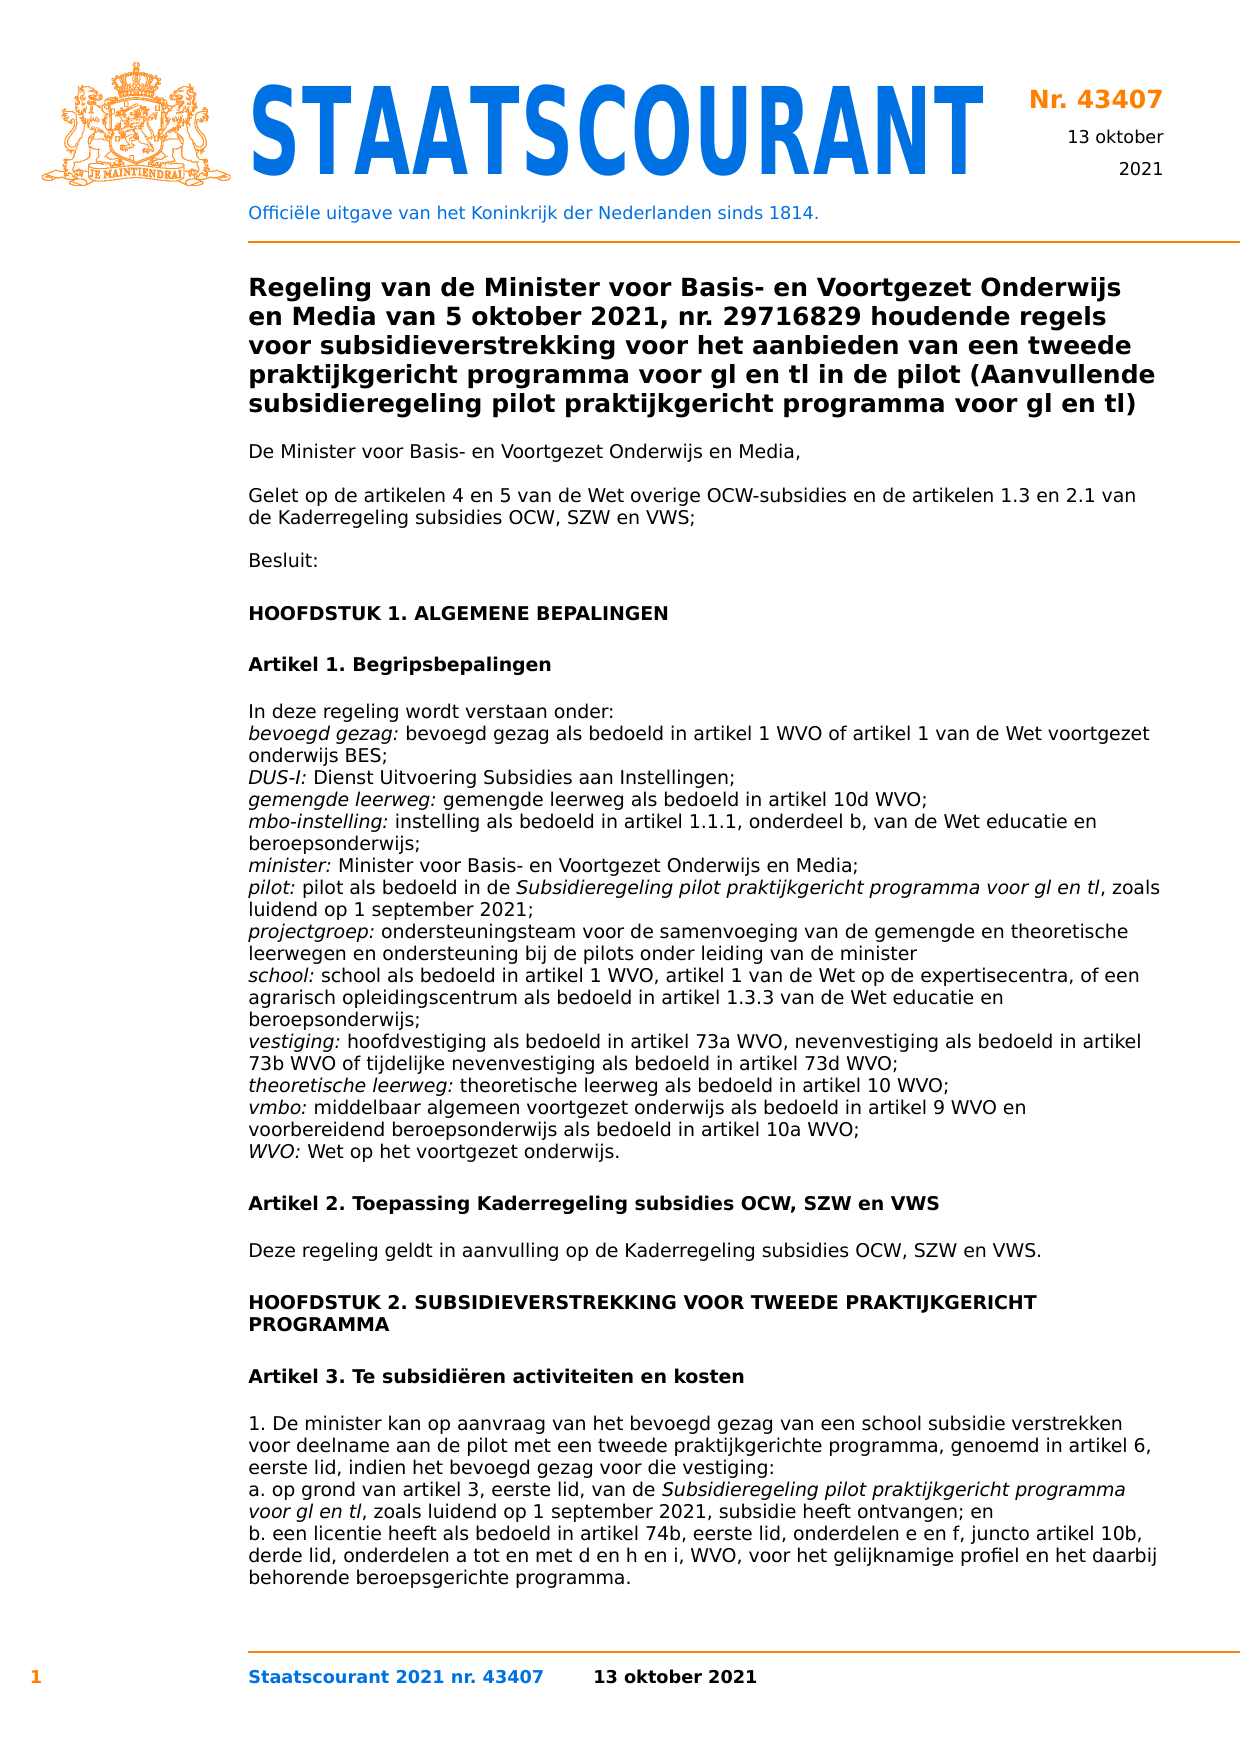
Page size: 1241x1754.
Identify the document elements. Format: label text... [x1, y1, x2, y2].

subtitle Artikel 3. Te subsidiëren activiteiten en kosten [248, 1366, 1163, 1388]
text vestiging: hoofdvestiging als bedoeld in artikel 73a WVO, nevenvestiging als bedoeld in artikel 73b WVO of tijdelijke nevenvestiging als bedoeld in artikel 73d WVO; [248, 1031, 1163, 1075]
subtitle Regeling van de Minister voor Basis- en Voortgezet Onderwijs en Media van 5 oktober 2021, nr. 29716829 houdende regels voor subsidieverstrekking voor het aanbieden van een tweede praktijkgericht programma voor gl en tl in de pilot (Aanvullende subsidieregeling pilot praktijkgericht programma voor gl en tl) [248, 273, 1163, 419]
text pilot: pilot als bedoeld in de Subsidieregeling pilot praktijkgericht programma voor gl en tl, zoals luidend op 1 september 2021; [248, 877, 1163, 921]
text a. op grond van artikel 3, eerste lid, van de Subsidieregeling pilot praktijkgericht programma voor gl en tl, zoals luidend op 1 september 2021, subsidie heeft ontvangen; en [248, 1479, 1163, 1523]
table_cell 13 oktober [998, 121, 1240, 153]
text WVO: Wet op het voortgezet onderwijs. [248, 1141, 1163, 1163]
text mbo-instelling: instelling als bedoeld in artikel 1.1.1, onderdeel b, van de Wet educatie en beroepsonderwijs; [248, 811, 1163, 855]
table_header Nr. 43407 [998, 62, 1240, 121]
text gemengde leerweg: gemengde leerweg als bedoeld in artikel 10d WVO; [248, 789, 1163, 811]
text theoretische leerweg: theoretische leerweg als bedoeld in artikel 10 WVO; [248, 1075, 1163, 1097]
text DUS-I: Dienst Uitvoering Subsidies aan Instellingen; [248, 767, 1163, 789]
text Besluit: [248, 550, 1163, 572]
subtitle Artikel 1. Begripsbepalingen [248, 654, 1163, 676]
picture [41, 62, 231, 186]
subtitle HOOFDSTUK 2. SUBSIDIEVERSTREKKING VOOR TWEEDE PRAKTIJKGERICHT PROGRAMMA [248, 1292, 1163, 1336]
text 1. De minister kan op aanvraag van het bevoegd gezag van een school subsidie verstrekken voor deelname aan de pilot met een tweede praktijkgerichte programma, genoemd in artikel 6, eerste lid, indien het bevoegd gezag voor die vestiging: [248, 1413, 1163, 1479]
text bevoegd gezag: bevoegd gezag als bedoeld in artikel 1 WVO of artikel 1 van de Wet voortgezet onderwijs BES; [248, 723, 1163, 767]
table_cell 2021 [998, 153, 1240, 203]
text De Minister voor Basis- en Voortgezet Onderwijs en Media, [248, 441, 1163, 463]
text school: school als bedoeld in artikel 1 WVO, artikel 1 van de Wet op de expertisecentra, of een agrarisch opleidingscentrum als bedoeld in artikel 1.3.3 van de Wet educatie en beroepsonderwijs; [248, 965, 1163, 1031]
subtitle Artikel 2. Toepassing Kaderregeling subsidies OCW, SZW en VWS [248, 1193, 1163, 1215]
text vmbo: middelbaar algemeen voortgezet onderwijs als bedoeld in artikel 9 WVO en voorbereidend beroepsonderwijs als bedoeld in artikel 10a WVO; [248, 1097, 1163, 1141]
text projectgroep: ondersteuningsteam voor de samenvoeging van de gemengde en theoretische leerwegen en ondersteuning bij de pilots onder leiding van de minister [248, 921, 1163, 965]
text minister: Minister voor Basis- en Voortgezet Onderwijs en Media; [248, 855, 1163, 877]
table_header [25, 62, 248, 241]
text In deze regeling wordt verstaan onder: [248, 701, 1163, 723]
table_cell Officiële uitgave van het Koninkrijk der Nederlanden sinds 1814. [248, 203, 1240, 241]
table_header STAATSCOURANT [248, 62, 998, 203]
text b. een licentie heeft als bedoeld in artikel 74b, eerste lid, onderdelen e en f, juncto artikel 10b, derde lid, onderdelen a tot en met d en h en i, WVO, voor het gelijknamige profiel en het daarbij behorende beroepsgerichte programma. [248, 1523, 1163, 1589]
subtitle HOOFDSTUK 1. ALGEMENE BEPALINGEN [248, 602, 1163, 624]
text Gelet op de artikelen 4 en 5 van de Wet overige OCW-subsidies en de artikelen 1.3 en 2.1 van de Kaderregeling subsidies OCW, SZW en VWS; [248, 484, 1163, 528]
text Deze regeling geldt in aanvulling op de Kaderregeling subsidies OCW, SZW en VWS. [248, 1240, 1163, 1262]
